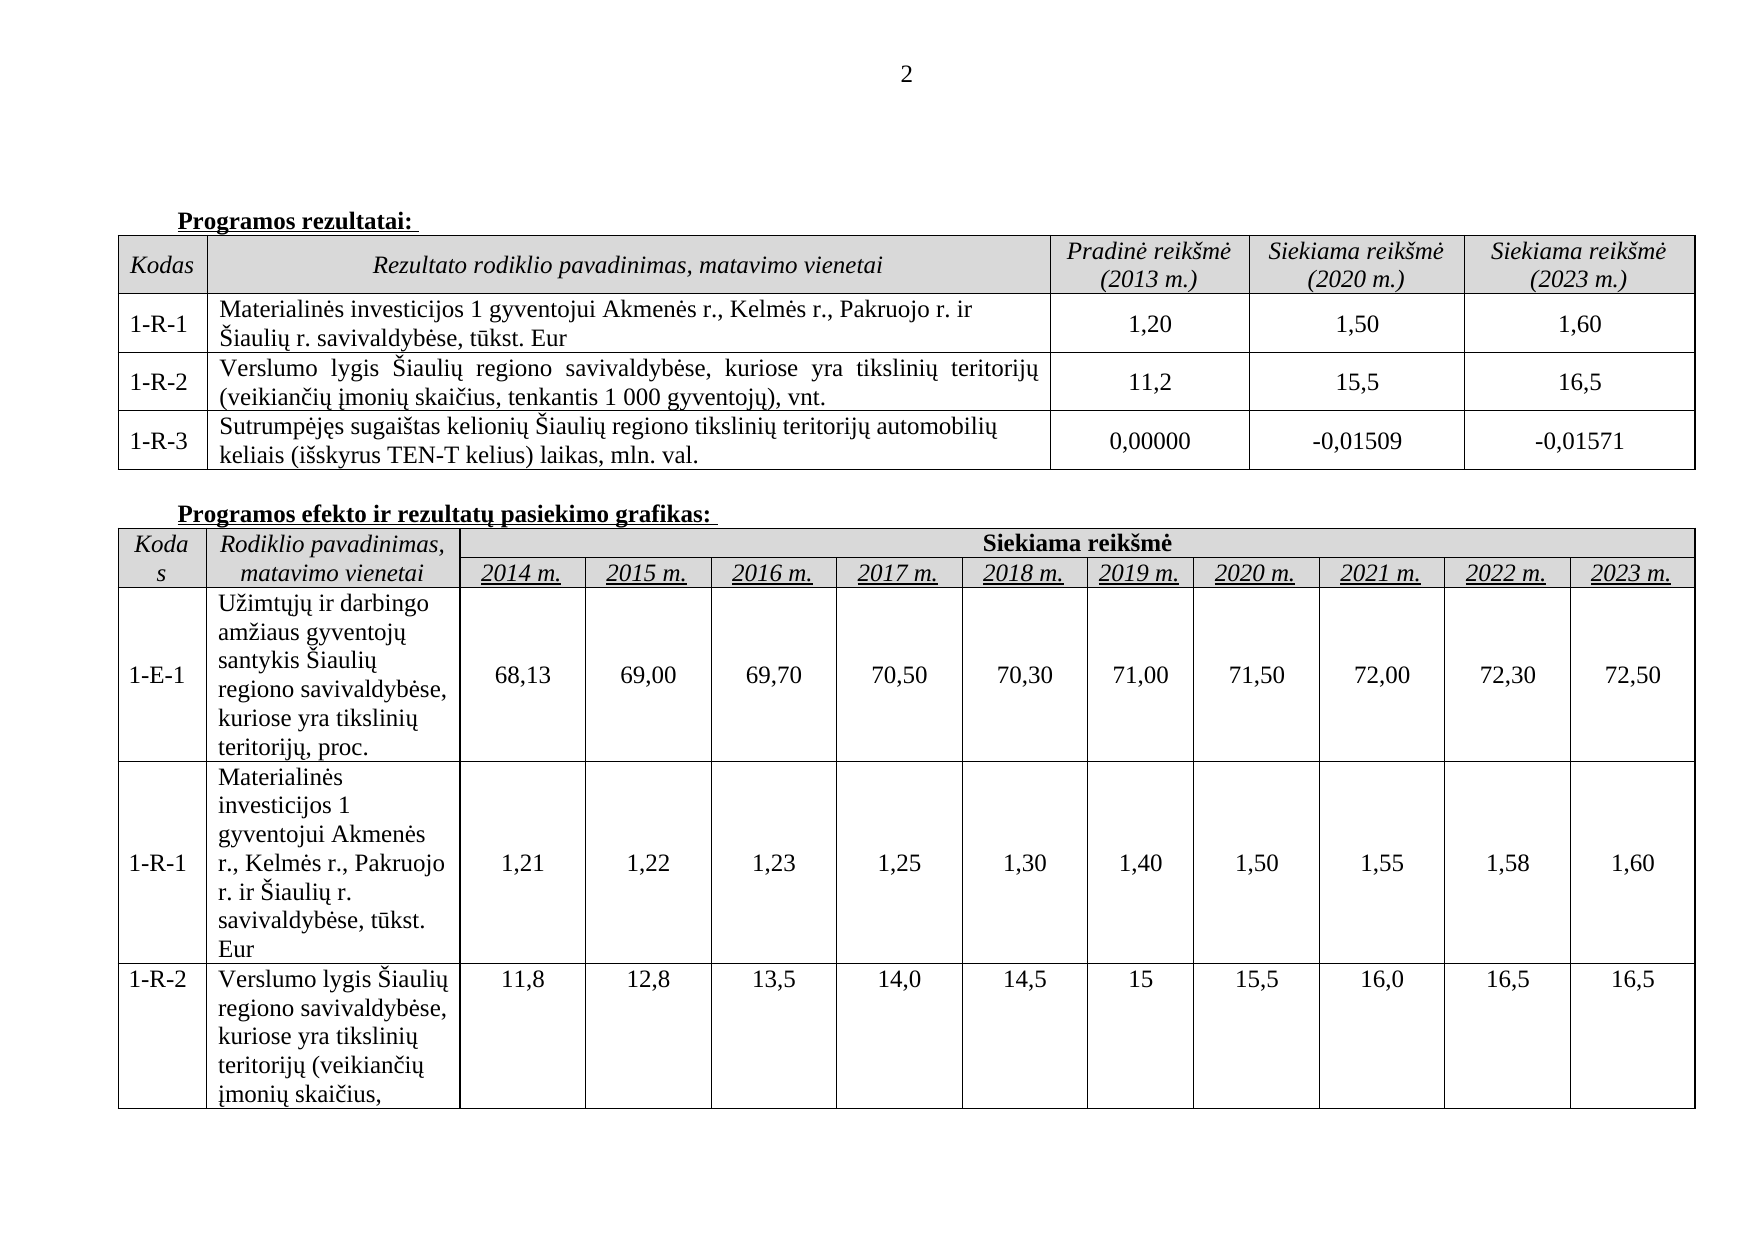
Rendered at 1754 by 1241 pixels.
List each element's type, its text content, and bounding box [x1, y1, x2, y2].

table_header Pradinė reikšmė (2013 m.) [1051, 236, 1249, 293]
table_cell 14,5 [963, 964, 1087, 1108]
text Programos rezultatai: [118, 206, 1695, 235]
table_cell 14,0 [837, 964, 962, 1108]
table_cell 1,60 [1571, 762, 1694, 963]
table_cell -0,01571 [1465, 411, 1694, 469]
table_cell Verslumo lygis Šiaulių regiono savivaldybėse, kuriose yra tikslinių teritorijų (veikiančių įmonių skaičius, [207, 964, 459, 1108]
table_cell 1-R-1 [119, 762, 206, 963]
table_cell 1-E-1 [119, 588, 206, 761]
table_cell 2017 m. [837, 558, 962, 587]
table_cell 70,30 [963, 588, 1087, 761]
table_cell 11,2 [1051, 353, 1249, 410]
table_cell 2022 m. [1445, 558, 1570, 587]
table_header Rezultato rodiklio pavadinimas, matavimo vienetai [208, 236, 1050, 293]
table_cell 1,55 [1320, 762, 1444, 963]
table_cell 12,8 [586, 964, 711, 1108]
table_header Siekiama reikšmė (2020 m.) [1250, 236, 1464, 293]
table_cell 1,20 [1051, 294, 1249, 352]
table_cell 1,40 [1088, 762, 1193, 963]
table_cell 1,21 [461, 762, 585, 963]
table_cell 2016 m. [712, 558, 836, 587]
table_cell 16,5 [1445, 964, 1570, 1108]
table_cell 2014 m. [461, 558, 585, 587]
table_cell 1-R-3 [119, 411, 207, 469]
table_cell 1,23 [712, 762, 836, 963]
table_cell 1,22 [586, 762, 711, 963]
table_cell 2020 m. [1194, 558, 1319, 587]
table_cell 16,5 [1571, 964, 1694, 1108]
table_cell 13,5 [712, 964, 836, 1108]
table_cell 16,5 [1465, 353, 1694, 410]
table_cell 2015 m. [586, 558, 711, 587]
table_cell 69,00 [586, 588, 711, 761]
table_cell 2021 m. [1320, 558, 1444, 587]
table_cell Verslumo lygis Šiaulių regiono savivaldybėse, kuriose yra tikslinių teritorijų (veikiančių įmonių skaičius, tenkantis 1 000 gyventojų), vnt. [208, 353, 1050, 410]
table_cell 16,0 [1320, 964, 1444, 1108]
table_cell 15,5 [1194, 964, 1319, 1108]
table_cell 1,58 [1445, 762, 1570, 963]
table_cell 2018 m. [963, 558, 1087, 587]
table_cell 71,50 [1194, 588, 1319, 761]
table_cell 72,30 [1445, 588, 1570, 761]
table_header Kodas [119, 236, 207, 293]
table_cell -0,01509 [1250, 411, 1464, 469]
table_cell 72,00 [1320, 588, 1444, 761]
table_cell 1-R-2 [119, 353, 207, 410]
table_cell 72,50 [1571, 588, 1694, 761]
table_cell 15 [1088, 964, 1193, 1108]
table_cell 1,25 [837, 762, 962, 963]
table_cell 2023 m. [1571, 558, 1694, 587]
table_header Rodiklio pavadinimas, matavimo vienetai [207, 529, 459, 587]
text Programos efekto ir rezultatų pasiekimo grafikas: [118, 499, 1695, 527]
table_cell 71,00 [1088, 588, 1193, 761]
table_cell Sutrumpėjęs sugaištas kelionių Šiaulių regiono tikslinių teritorijų automobilių keliais (išskyrus TEN-T kelius) laikas, mln. val. [208, 411, 1050, 469]
table_cell 1-R-1 [119, 294, 207, 352]
table_cell 2019 m. [1088, 558, 1193, 587]
table_cell 0,00000 [1051, 411, 1249, 469]
table_cell 1-R-2 [119, 964, 206, 1108]
table_cell 1,50 [1194, 762, 1319, 963]
table_cell 11,8 [461, 964, 585, 1108]
table_cell 1,50 [1250, 294, 1464, 352]
table_header Kodas [119, 529, 206, 587]
table_cell Materialinės investicijos 1 gyventojui Akmenės r., Kelmės r., Pakruojo r. ir Šiaulių r. savivaldybėse, tūkst. Eur [208, 294, 1050, 352]
table_header Siekiama reikšmė (2023 m.) [1465, 236, 1694, 293]
table_header Siekiama reikšmė [461, 529, 1694, 557]
table_cell 1,30 [963, 762, 1087, 963]
table_cell 15,5 [1250, 353, 1464, 410]
table_cell Užimtųjų ir darbingo amžiaus gyventojų santykis Šiaulių regiono savivaldybėse, kuriose yra tikslinių teritorijų, proc. [207, 588, 459, 761]
table_cell Materialinės investicijos 1 gyventojui Akmenės r., Kelmės r., Pakruojo r. ir Šiaulių r. savivaldybėse, tūkst. Eur [207, 762, 459, 963]
table_cell 68,13 [461, 588, 585, 761]
table_cell 70,50 [837, 588, 962, 761]
table_cell 69,70 [712, 588, 836, 761]
table_cell 1,60 [1465, 294, 1694, 352]
